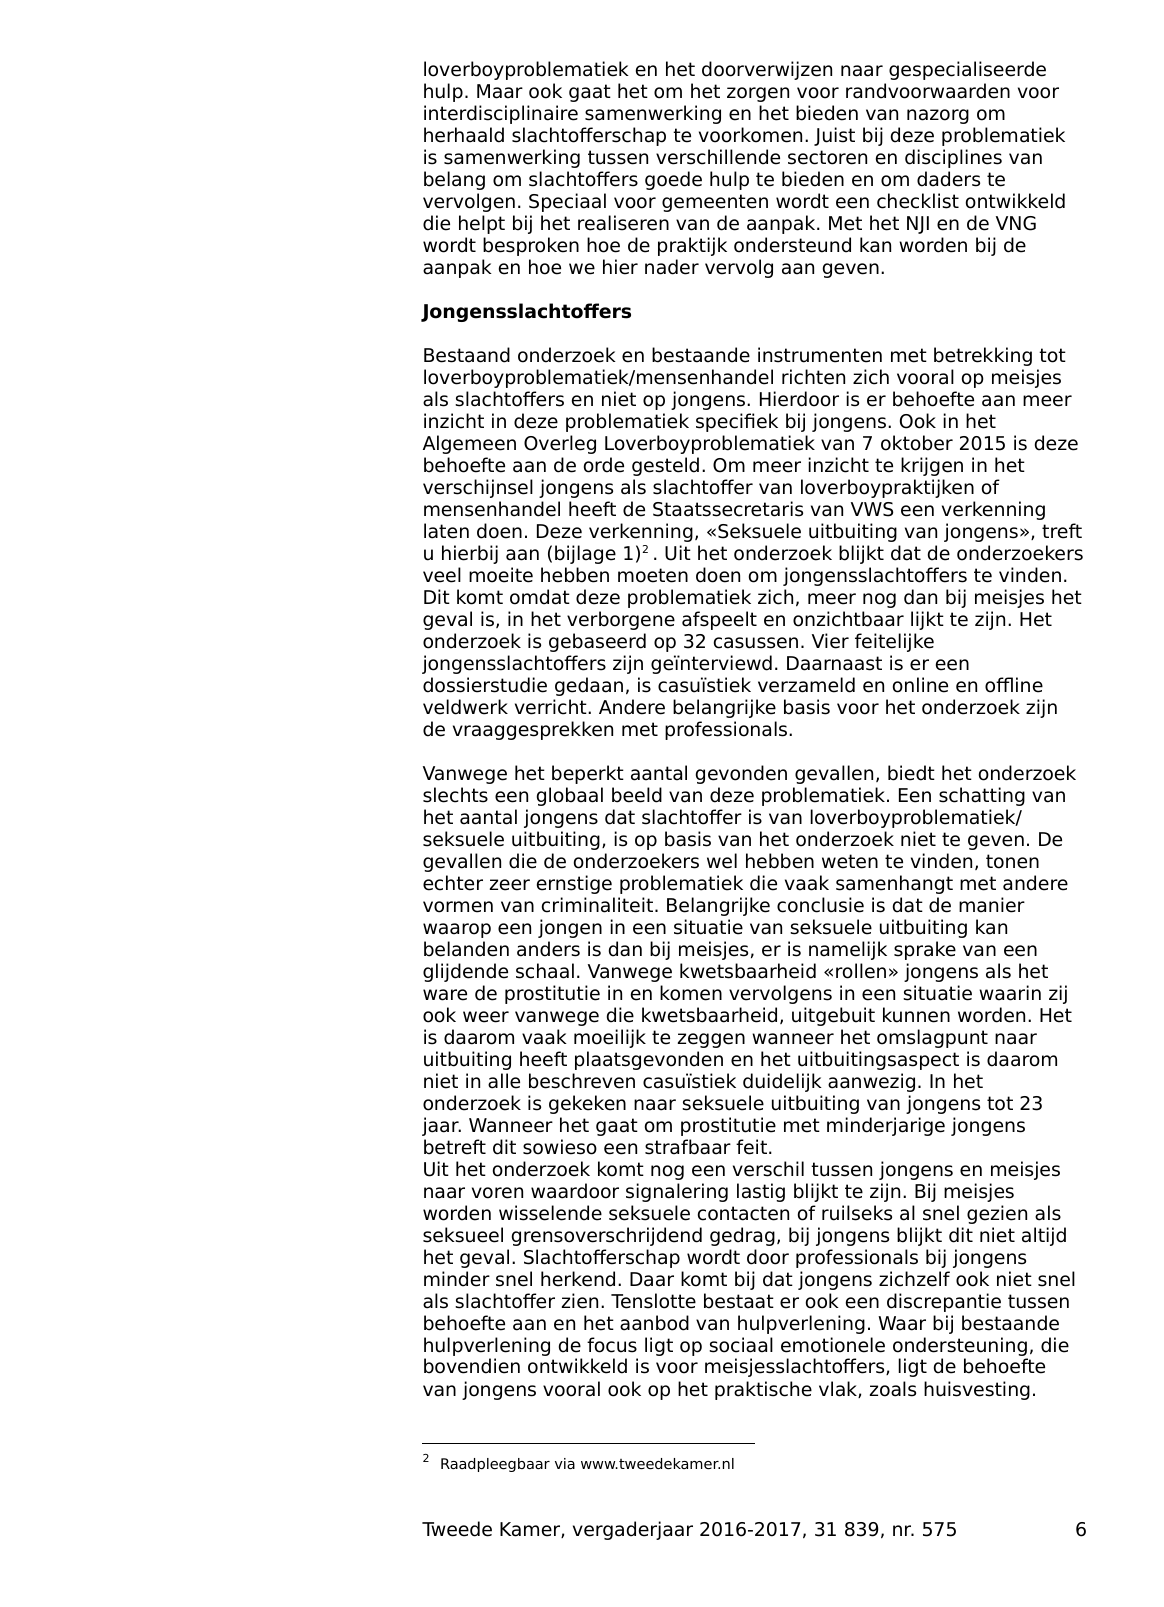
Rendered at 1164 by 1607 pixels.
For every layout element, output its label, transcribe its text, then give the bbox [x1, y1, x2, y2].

text Uit het onderzoek komt nog een verschil tussen jongens en meisjes naar voren waardoor signalering lastig blijkt te zijn. Bij meisjes worden wisselende seksuele contacten of ruilseks al snel gezien als seksueel grensoverschrijdend gedrag, bij jongens blijkt dit niet altijd het geval. Slachtofferschap wordt door professionals bij jongens minder snel herkend. Daar komt bij dat jongens zichzelf ook niet snel als slachtoffer zien. Tenslotte bestaat er ook een discrepantie tussen behoefte aan en het aanbod van hulpverlening. Waar bij bestaande hulpverlening de focus ligt op sociaal emotionele ondersteuning, die bovendien ontwikkeld is voor meisjesslachtoffers, ligt de behoefte van jongens vooral ook op het praktische vlak, zoals huisvesting. [422, 1159, 1087, 1400]
subtitle Jongensslachtoffers [422, 301, 1087, 323]
text Bestaand onderzoek en bestaande instrumenten met betrekking tot loverboyproblematiek/mensenhandel richten zich vooral op meisjes als slachtoffers en niet op jongens. Hierdoor is er behoefte aan meer inzicht in deze problematiek specifiek bij jongens. Ook in het Algemeen Overleg Loverboyproblematiek van 7 oktober 2015 is deze behoefte aan de orde gesteld. Om meer inzicht te krijgen in het verschijnsel jongens als slachtoffer van loverboypraktijken of mensenhandel heeft de Staatssecretaris van VWS een verkenning laten doen. Deze verkenning, «Seksuele uitbuiting van jongens», treft u hierbij aan (bijlage 1). Uit het onderzoek blijkt dat de onderzoekers veel moeite hebben moeten doen om jongensslachtoffers te vinden. Dit komt omdat deze problematiek zich, meer nog dan bij meisjes het geval is, in het verborgene afspeelt en onzichtbaar lijkt te zijn. Het onderzoek is gebaseerd op 32 casussen. Vier feitelijke jongensslachtoffers zijn geïnterviewd. Daarnaast is er een dossierstudie gedaan, is casuïstiek verzameld en online en offline veldwerk verricht. Andere belangrijke basis voor het onderzoek zijn de vraaggesprekken met professionals. [422, 345, 1087, 741]
text loverboyproblematiek en het doorverwijzen naar gespecialiseerde hulp. Maar ook gaat het om het zorgen voor randvoorwaarden voor interdisciplinaire samenwerking en het bieden van nazorg om herhaald slachtofferschap te voorkomen. Juist bij deze problematiek is samenwerking tussen verschillende sectoren en disciplines van belang om slachtoffers goede hulp te bieden en om daders te vervolgen. Speciaal voor gemeenten wordt een checklist ontwikkeld die helpt bij het realiseren van de aanpak. Met het NJI en de VNG wordt besproken hoe de praktijk ondersteund kan worden bij de aanpak en hoe we hier nader vervolg aan geven. [422, 59, 1087, 279]
text Raadpleegbaar via www.tweedekamer.nl [422, 1452, 1087, 1474]
text Vanwege het beperkt aantal gevonden gevallen, biedt het onderzoek slechts een globaal beeld van deze problematiek. Een schatting van het aantal jongens dat slachtoffer is van loverboyproblematiek/ seksuele uitbuiting, is op basis van het onderzoek niet te geven. De gevallen die de onderzoekers wel hebben weten te vinden, tonen echter zeer ernstige problematiek die vaak samenhangt met andere vormen van criminaliteit. Belangrijke conclusie is dat de manier waarop een jongen in een situatie van seksuele uitbuiting kan belanden anders is dan bij meisjes, er is namelijk sprake van een glijdende schaal. Vanwege kwetsbaarheid «rollen» jongens als het ware de prostitutie in en komen vervolgens in een situatie waarin zij ook weer vanwege die kwetsbaarheid, uitgebuit kunnen worden. Het is daarom vaak moeilijk te zeggen wanneer het omslagpunt naar uitbuiting heeft plaatsgevonden en het uitbuitingsaspect is daarom niet in alle beschreven casuïstiek duidelijk aanwezig. In het onderzoek is gekeken naar seksuele uitbuiting van jongens tot 23 jaar. Wanneer het gaat om prostitutie met minderjarige jongens betreft dit sowieso een strafbaar feit. [422, 763, 1087, 1159]
